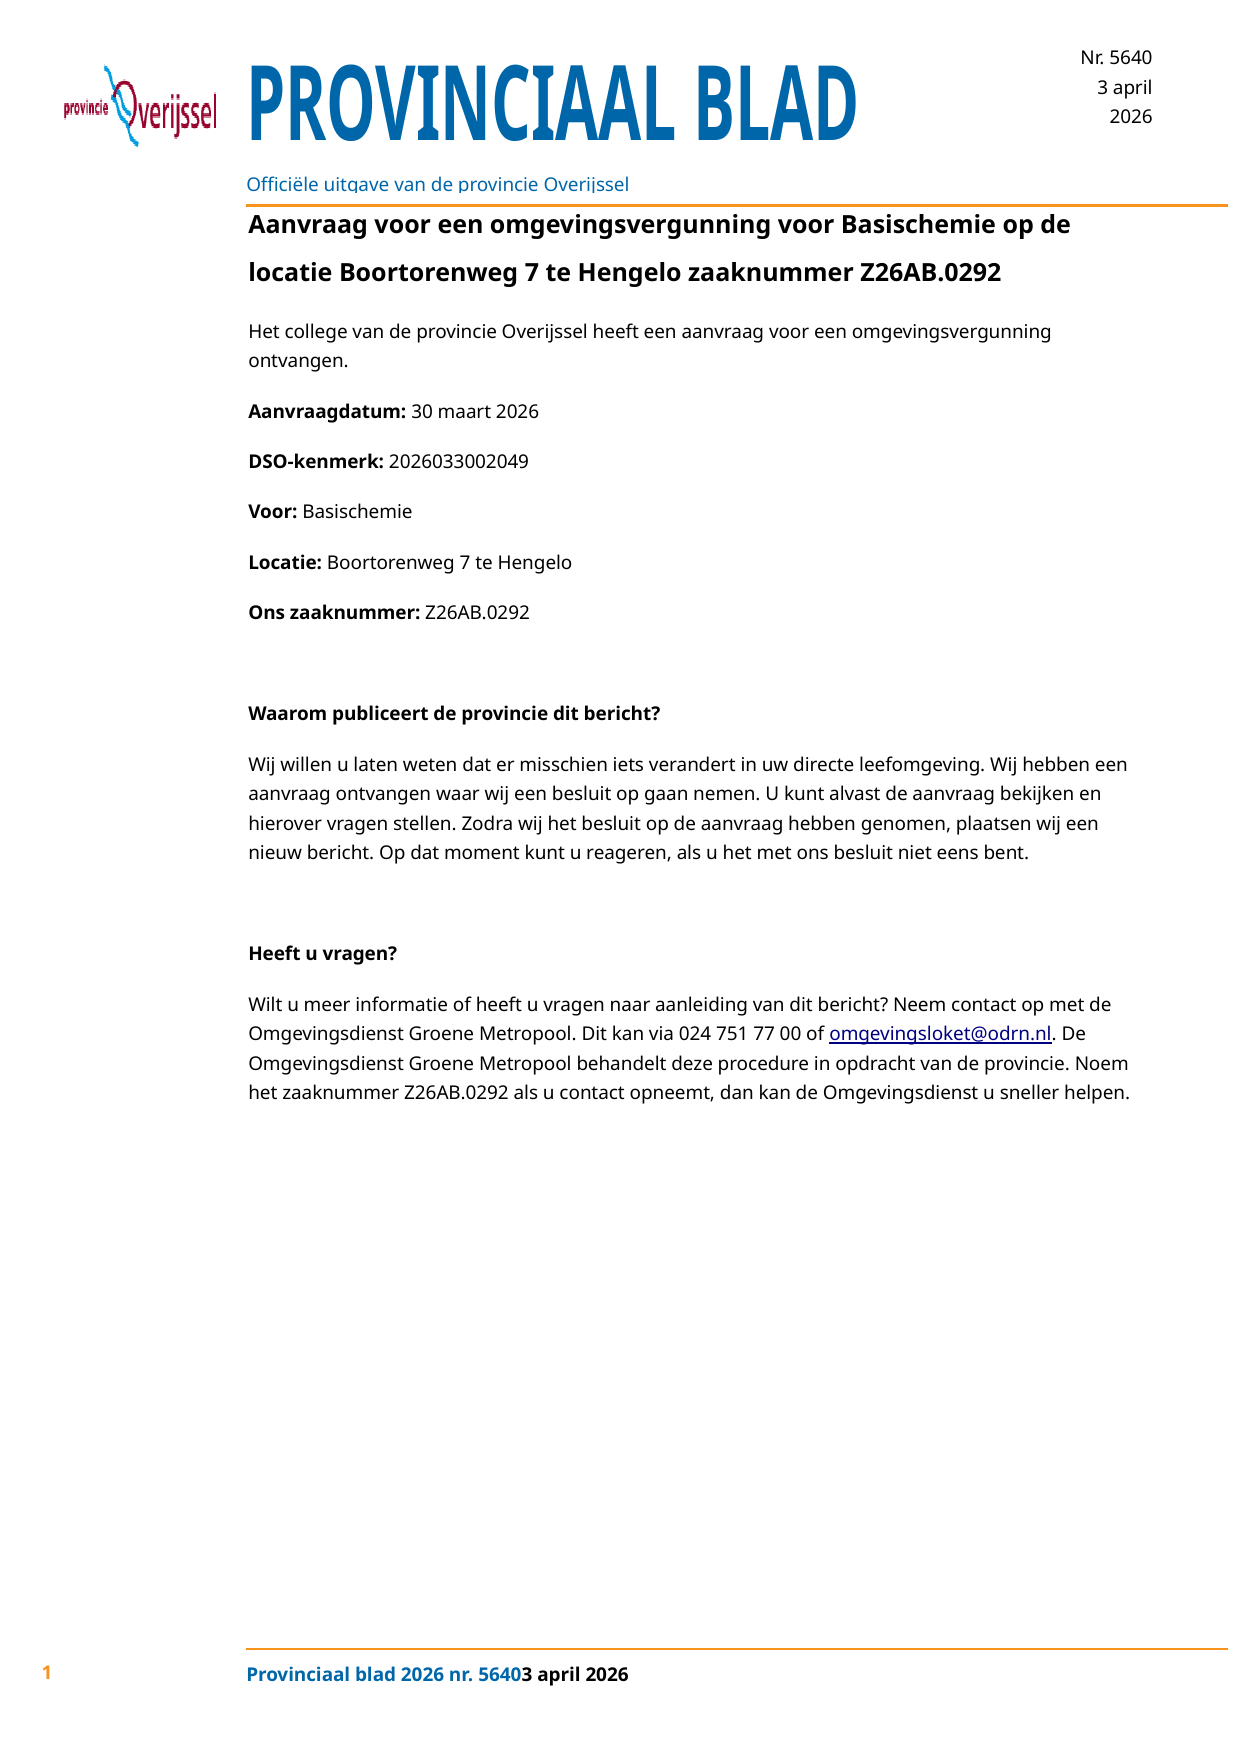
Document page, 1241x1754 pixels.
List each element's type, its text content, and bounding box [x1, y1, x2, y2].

text Ons zaaknummer: Z26AB.0292 [248, 599, 1152, 625]
text Aanvraag voor een omgevingsvergunning voor Basischemie op de locatie Boortorenweg 7 te Hengelo zaaknummer Z26AB.0292 [248, 207, 1152, 288]
text DSO-kenmerk: 2026033002049 [248, 448, 1152, 474]
text Locatie: Boortorenweg 7 te Hengelo [248, 549, 1152, 575]
picture [41, 47, 231, 172]
text Waarom publiceert de provincie dit bericht? [248, 700, 1152, 726]
text Wilt u meer informatie of heeft u vragen naar aanleiding van dit bericht? Neem contact op met de Omgevingsdienst Groene Metropool. Dit kan via 024 751 77 00 of omgevingsloket@odrn.nl. De Omgevingsdienst Groene Metropool behandelt deze procedure in opdracht van de provincie. Noem het zaaknummer Z26AB.0292 als u contact opneemt, dan kan de Omgevingsdienst u sneller helpen. [248, 991, 1152, 1105]
text Voor: Basischemie [248, 499, 1152, 524]
text Aanvraagdatum: 30 maart 2026 [248, 398, 1152, 424]
text Het college van de provincie Overijssel heeft een aanvraag voor een omgevingsvergunning ontvangen. [248, 318, 1152, 373]
text Wij willen u laten weten dat er misschien iets verandert in uw directe leefomgeving. Wij hebben een aanvraag ontvangen waar wij een besluit op gaan nemen. U kunt alvast de aanvraag bekijken en hierover vragen stellen. Zodra wij het besluit op de aanvraag hebben genomen, plaatsen wij een nieuw bericht. Op dat moment kunt u reageren, als u het met ons besluit niet eens bent. [248, 751, 1152, 865]
text Heeft u vragen? [248, 940, 1152, 966]
